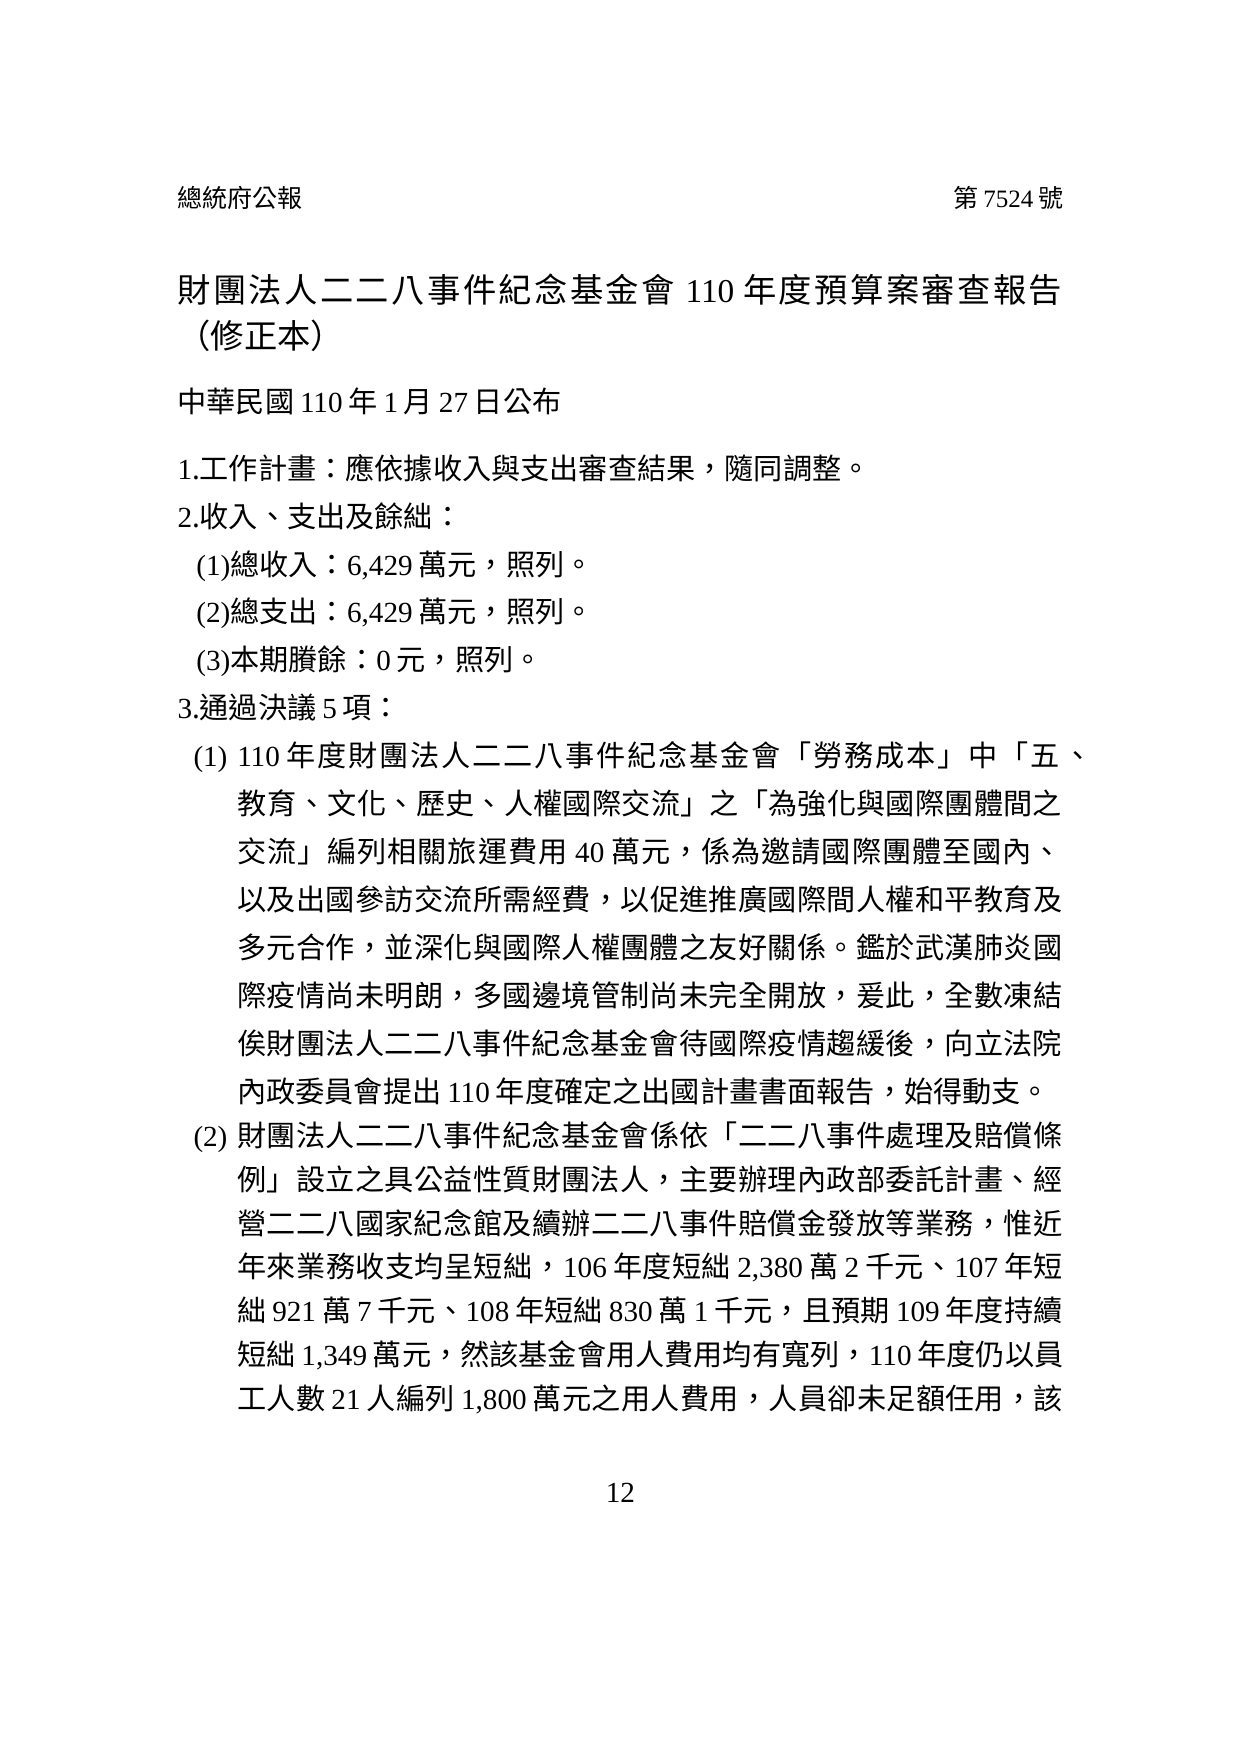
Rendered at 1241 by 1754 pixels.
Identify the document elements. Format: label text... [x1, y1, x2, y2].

text 中華民國110年1月27日公布 [177, 376, 1063, 422]
text 3.通過決議5項： [177, 680, 1063, 728]
text (1) 110年度財團法人二二八事件紀念基金會「勞務成本」中「五、教育、文化、歷史、人權國際交流」之「為強化與國際團體間之交流」編列相關旅運費用40萬元，係為邀請國際團體至國內、以及出國參訪交流所需經費，以促進推廣國際間人權和平教育及多元合作，並深化與國際人權團體之友好關係。鑑於武漢肺炎國際疫情尚未明朗，多國邊境管制尚未完全開放，爰此，全數凍結，俟財團法人二二八事件紀念基金會待國際疫情趨緩後，向立法院內政委員會提出110年度確定之出國計畫書面報告，始得動支。 [193, 728, 1063, 1112]
text 1.工作計畫：應依據收入與支出審查結果，隨同調整。 [177, 441, 1063, 489]
text (2)總支出：6,429萬元，照列。 [196, 584, 1063, 632]
text 財團法人二二八事件紀念基金會110年度預算案審查報告（修正本） [177, 266, 1063, 357]
text (2) 財團法人二二八事件紀念基金會係依「二二八事件處理及賠償條例」設立之具公益性質財團法人，主要辦理內政部委託計畫、經營二二八國家紀念館及續辦二二八事件賠償金發放等業務，惟近年來業務收支均呈短絀，106年度短絀2,380萬2千元、107年短絀921萬7千元、108年短絀830萬1千元，且預期109年度持續短絀1,349萬元，然該基金會用人費用均有寬列，110年度仍以員工人數21人編列1,800萬元之用人費用，人員卻未足額任用，該 [193, 1112, 1063, 1418]
text 2.收入、支出及餘絀： [177, 489, 1063, 537]
text (1)總收入：6,429萬元，照列。 [196, 537, 1063, 584]
text (3)本期賸餘：0元，照列。 [196, 632, 1063, 680]
